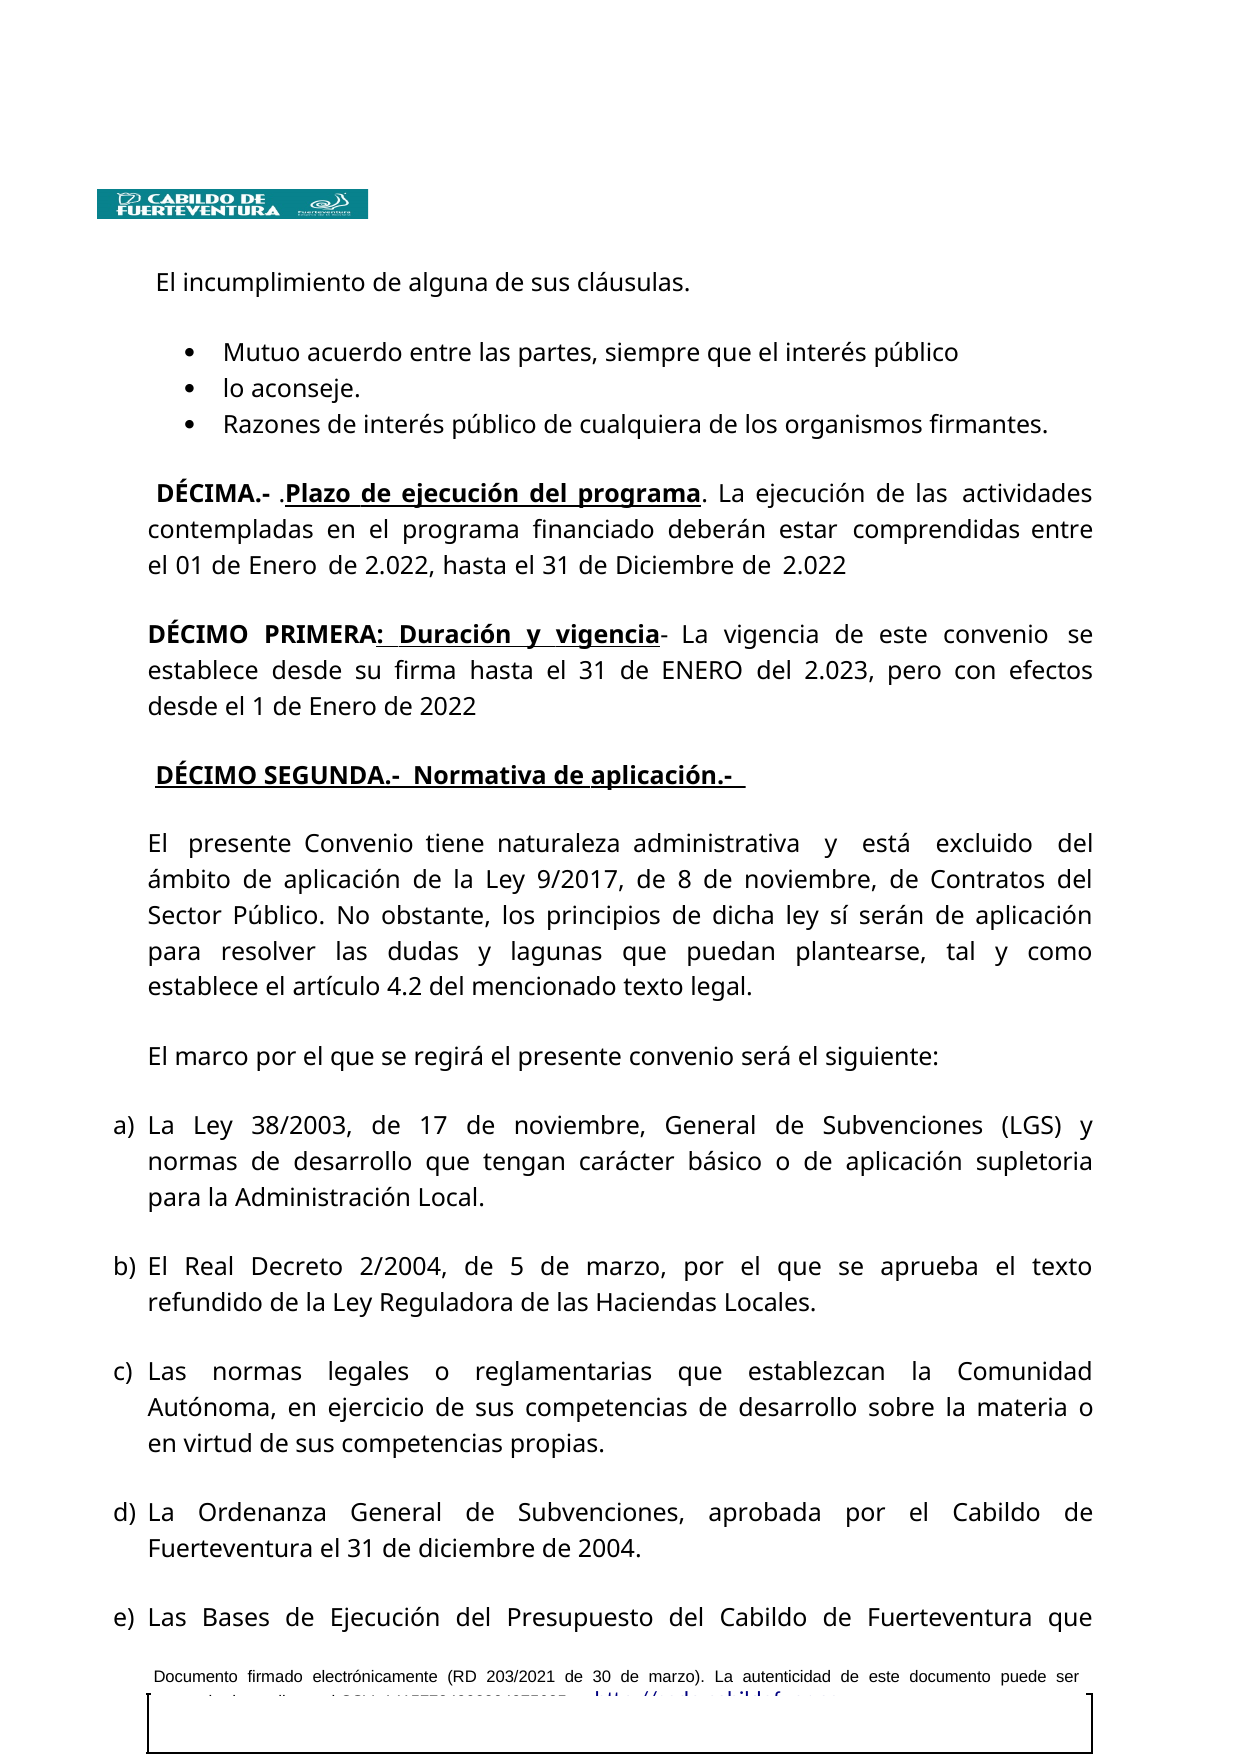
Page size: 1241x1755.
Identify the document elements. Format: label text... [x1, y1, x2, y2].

list Las normas legales o reglamentarias que establezcan la Comunidad Autónoma, en ejercicio de sus competencias de desarrollo sobre la materia o en virtud de sus competencias propias. [113, 1354, 1093, 1459]
list Mutuo acuerdo entre las partes, siempre que el interés público [185, 335, 1107, 369]
list Las Bases de Ejecución del Presupuesto del Cabildo de Fuerteventura que [113, 1600, 1093, 1634]
text DÉCIMO SEGUNDA.- Normativa de aplicación.- [155, 757, 1107, 791]
text DÉCIMO PRIMERA: Duración y vigencia- La vigencia de este convenio se establece desde su firma hasta el 31 de ENERO del 2.023, pero con efectos desde el 1 de Enero de 2022 [147, 617, 1093, 722]
picture [97, 189, 369, 219]
list La Ley 38/2003, de 17 de noviembre, General de Subvenciones (LGS) y normas de desarrollo que tengan carácter básico o de aplicación supletoria para la Administración Local. [113, 1108, 1093, 1213]
text El marco por el que se regirá el presente convenio será el siguiente: [147, 1038, 1107, 1072]
list lo aconseje. [185, 371, 1107, 405]
text DÉCIMA.- .Plazo de ejecución del programa. La ejecución de las actividades contempladas en el programa financiado deberán estar comprendidas entre el 01 de Enero de 2.022, hasta el 31 de Diciembre de 2.022 [147, 476, 1093, 581]
text El incumplimiento de alguna de sus cláusulas. [155, 265, 1107, 299]
list El Real Decreto 2/2004, de 5 de marzo, por el que se aprueba el texto refundido de la Ley Reguladora de las Haciendas Locales. [113, 1249, 1093, 1318]
list La Ordenanza General de Subvenciones, aprobada por el Cabildo de Fuerteventura el 31 de diciembre de 2004. [113, 1495, 1093, 1564]
list Razones de interés público de cualquiera de los organismos firmantes. [185, 407, 1107, 441]
text El presente Convenio tiene naturaleza administrativa y está excluido del ámbito de aplicación de la Ley 9/2017, de 8 de noviembre, de Contratos del Sector Público. No obstante, los principios de dicha ley sí serán de aplicación para resolver las dudas y lagunas que puedan plantearse, tal y como establece el artículo 4.2 del mencionado texto legal. [147, 826, 1093, 1003]
